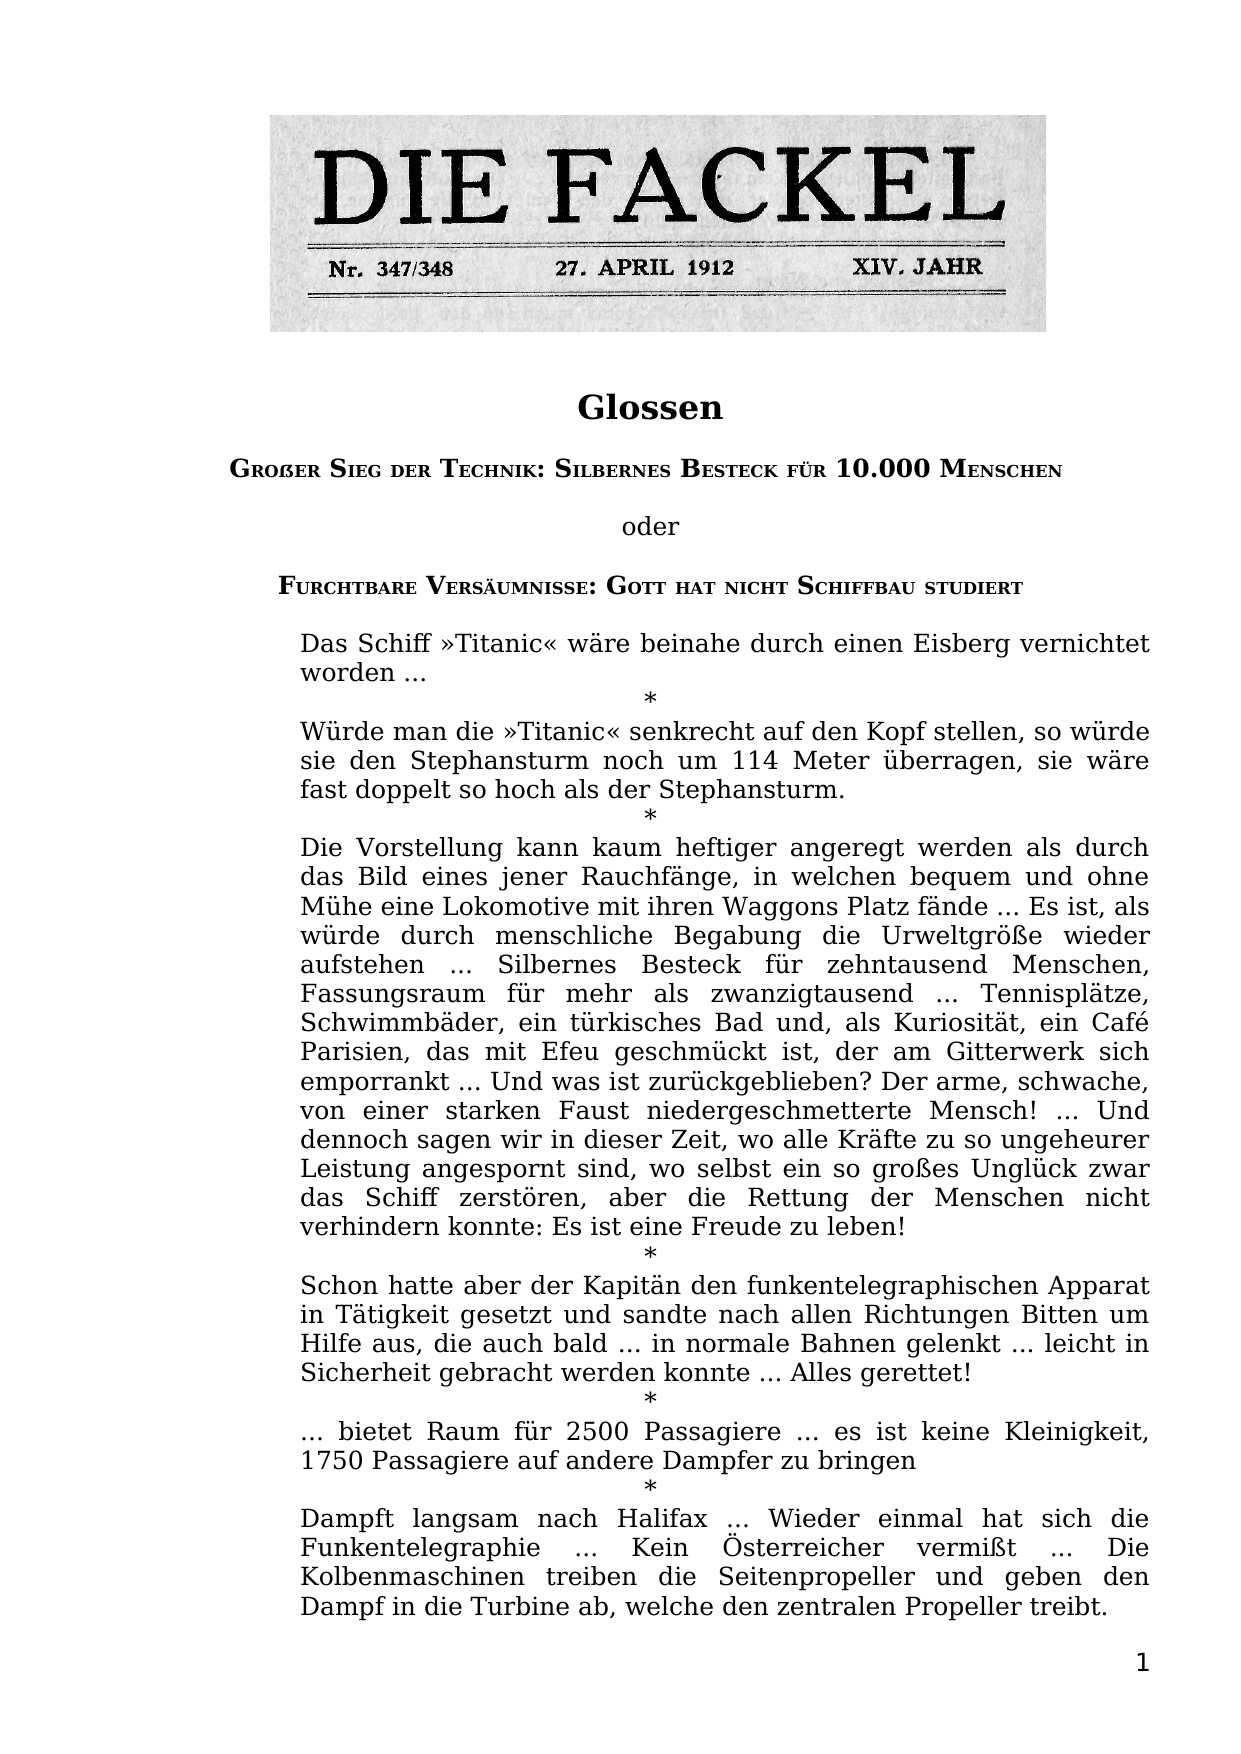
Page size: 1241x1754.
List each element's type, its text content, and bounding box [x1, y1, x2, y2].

text Großer Sieg der Technik: Silbernes Besteck für 10.000 Menschen [150, 427, 1151, 483]
picture [269, 115, 1047, 332]
text Würde man die »Titanic« senkrecht auf den Kopf stellen, so würde sie den Stephansturm noch um 114 Meter überragen, sie wäre fast doppelt so hoch als der Stephansturm. [300, 717, 1151, 804]
text * [150, 687, 1151, 717]
text ... bietet Raum für 2500 Passagiere ... es ist keine Kleinigkeit, 1750 Passagiere auf andere Dampfer zu bringen [300, 1417, 1151, 1475]
text * [150, 1387, 1151, 1417]
text Die Vorstellung kann kaum heftiger angeregt werden als durch das Bild eines jener Rauchfänge, in welchen bequem und ohne Mühe eine Lokomotive mit ihren Waggons Platz fände ... Es ist, als würde durch menschliche Begabung die Urweltgröße wieder aufstehen ... Silbernes Besteck für zehntausend Menschen, Fassungsraum für mehr als zwanzigtausend ... Tennisplätze, Schwimmbäder, ein türkisches Bad und, als Kuriosität, ein Café Parisien, das mit Efeu geschmückt ist, der am Gitterwerk sich emporrankt ... Und was ist zurückgeblieben? Der arme, schwache, von einer starken Faust niedergeschmetterte Mensch! ... Und dennoch sagen wir in dieser Zeit, wo alle Kräfte zu so ungeheurer Leistung angespornt sind, wo selbst ein so großes Unglück zwar das Schiff zerstören, aber die Rettung der Menschen nicht verhindern konnte: Es ist eine Freude zu leben! [300, 833, 1151, 1242]
text * [150, 804, 1151, 833]
text oder [150, 512, 1151, 542]
text Dampft langsam nach Halifax ... Wieder einmal hat sich die Funkentelegraphie ... Kein Österreicher vermißt ... Die Kolbenmaschinen treiben die Seitenpropeller und geben den Dampf in die Turbine ab, welche den zentralen Propeller treibt. [300, 1504, 1151, 1621]
text * [150, 1475, 1151, 1504]
text Furchtbare Versäumnisse: Gott hat nicht Schiffbau studiert [150, 542, 1151, 600]
text Das Schiff »Titanic« wäre beinahe durch einen Eisberg vernichtet worden ... [300, 629, 1151, 687]
text * [150, 1242, 1151, 1271]
text Glossen [150, 367, 1151, 427]
text Schon hatte aber der Kapitän den funkentelegraphischen Apparat in Tätigkeit gesetzt und sandte nach allen Richtungen Bitten um Hilfe aus, die auch bald ... in normale Bahnen gelenkt ... leicht in Sicherheit gebracht werden konnte ... Alles gerettet! [300, 1271, 1151, 1387]
